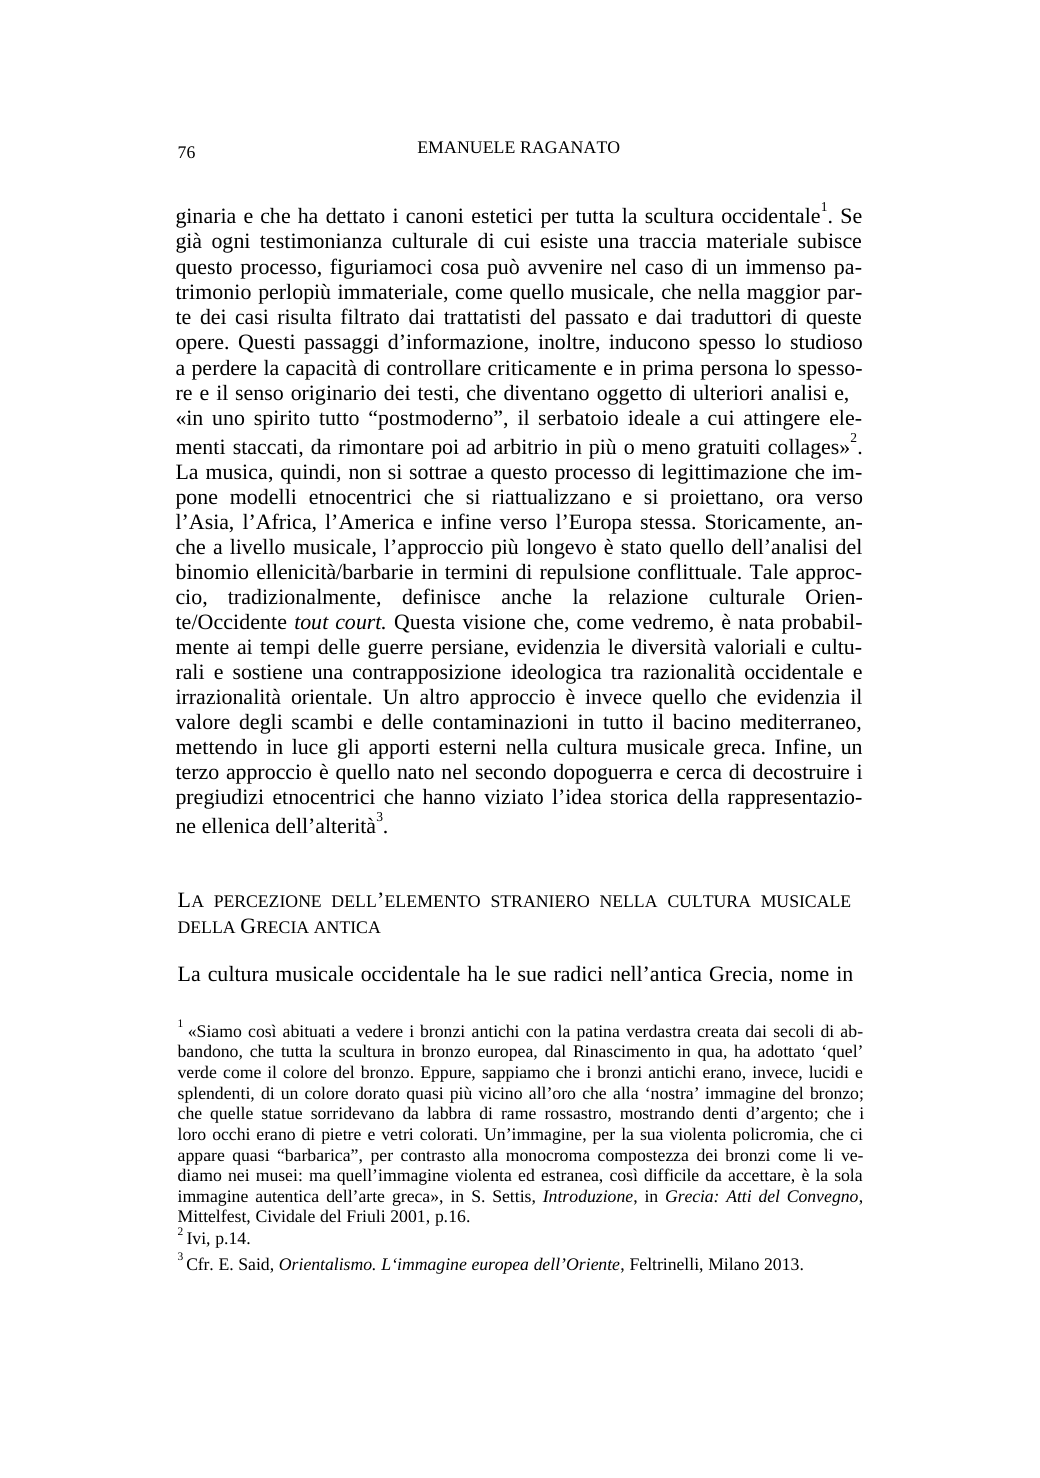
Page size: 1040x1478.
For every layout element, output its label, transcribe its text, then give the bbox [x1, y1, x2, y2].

text EMANUELE RAGANATO [417, 137, 625, 157]
text 76 [177, 142, 198, 162]
text 2 Ivi, p.14. [177, 1227, 866, 1249]
text 3 Cfr. E. Said, Orientalismo. L‘immagine europea dell’Oriente, Feltrinelli, Milano 2013. [177, 1249, 866, 1274]
text La cultura musicale occidentale ha le sue radici nell’antica Grecia, nome in [177, 962, 864, 987]
text 1 «Siamo così abituati a vedere i bronzi antichi con la patina verdastra creata dai secoli di ab- bandono, che tutta la scultura in bronzo europea, dal Rinascimento in qua, ha adottato ‘quel’ verde come il colore del bronzo. Eppure, sappiamo che i bronzi antichi erano, invece, lucidi e splendenti, di un colore dorato quasi più vicino all’oro che alla ‘nostra’ immagine del bronzo; che quelle statue sorridevano da labbra di rame rossastro, mostrando denti d’argento; che i loro occhi erano di pietre e vetri colorati. Un’immagine, per la sua violenta policromia, che ci appare quasi “barbarica”, per contrasto alla monocroma compostezza dei bronzi come li ve- diamo nei musei: ma quell’immagine violenta ed estranea, così difficile da accettare, è la sola immagine autentica dell’arte greca», in S. Settis, Introduzione, in Grecia: Atti del Convegno, Mittelfest, Cividale del Friuli 2001, p.16. [177, 1017, 864, 1227]
text «in uno spirito tutto “postmoderno”, il serbatoio ideale a cui attingere ele- menti staccati, da rimontare poi ad arbitrio in più o meno gratuiti collages»2. La musica, quindi, non si sottrae a questo processo di legittimazione che im- pone modelli etnocentrici che si riattualizzano e si proiettano, ora verso l’Asia, l’Africa, l’America e infine verso l’Europa stessa. Storicamente, an- che a livello musicale, l’approccio più longevo è stato quello dell’analisi del binomio ellenicità/barbarie in termini di repulsione conflittuale. Tale approc- cio, tradizionalmente, definisce anche la relazione culturale Orien- te/Occidente tout court. Questa visione che, come vedremo, è nata probabil- mente ai tempi delle guerre persiane, evidenzia le diversità valoriali e cultu- rali e sostiene una contrapposizione ideologica tra razionalità occidentale e irrazionalità orientale. Un altro approccio è invece quello che evidenzia il valore degli scambi e delle contaminazioni in tutto il bacino mediterraneo, mettendo in luce gli apporti esterni nella cultura musicale greca. Infine, un terzo approccio è quello nato nel secondo dopoguerra e cerca di decostruire i pregiudizi etnocentrici che hanno viziato l’idea storica della rappresentazio- ne ellenica dell’alterità3. [175, 405, 863, 838]
text ginaria e che ha dettato i canoni estetici per tutta la scultura occidentale1. Se già ogni testimonianza culturale di cui esiste una traccia materiale subisce questo processo, figuriamoci cosa può avvenire nel caso di un immenso pa- trimonio perlopiù immateriale, come quello musicale, che nella maggior par- te dei casi risulta filtrato dai trattatisti del passato e dai traduttori di queste opere. Questi passaggi d’informazione, inoltre, inducono spesso lo studioso a perdere la capacità di controllare criticamente e in prima persona lo spesso- re e il senso originario dei testi, che diventano oggetto di ulteriori analisi e, [175, 199, 863, 405]
text LA PERCEZIONE DELL’ELEMENTO STRANIERO NELLA CULTURA MUSICALE DELLA GRECIA ANTICA [177, 887, 862, 938]
